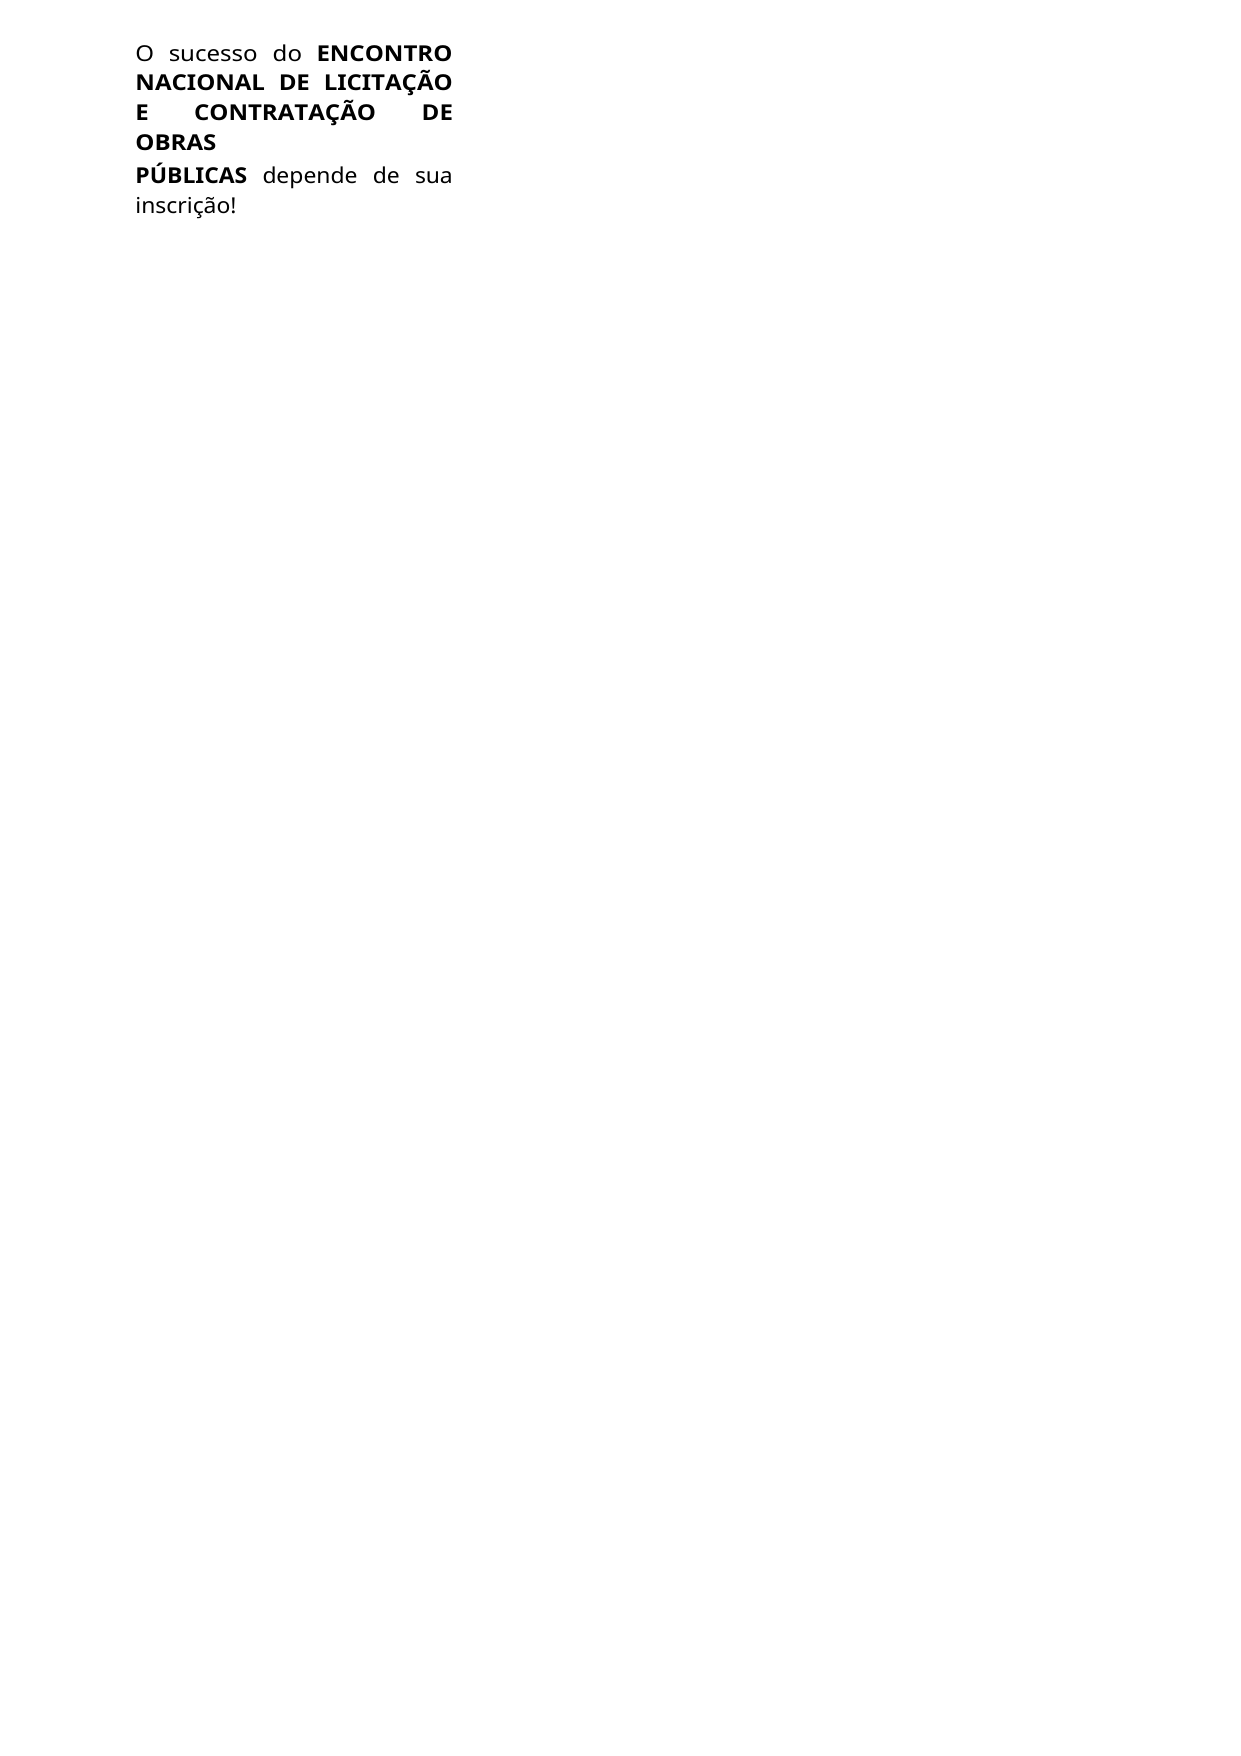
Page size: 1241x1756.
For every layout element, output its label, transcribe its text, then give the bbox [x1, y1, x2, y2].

text O sucesso do ENCONTRO NACIONAL DE LICITAÇÃO E CONTRATAÇÃO DE OBRAS [135, 37, 453, 157]
text PÚBLICAS depende de sua inscrição! [135, 160, 453, 219]
